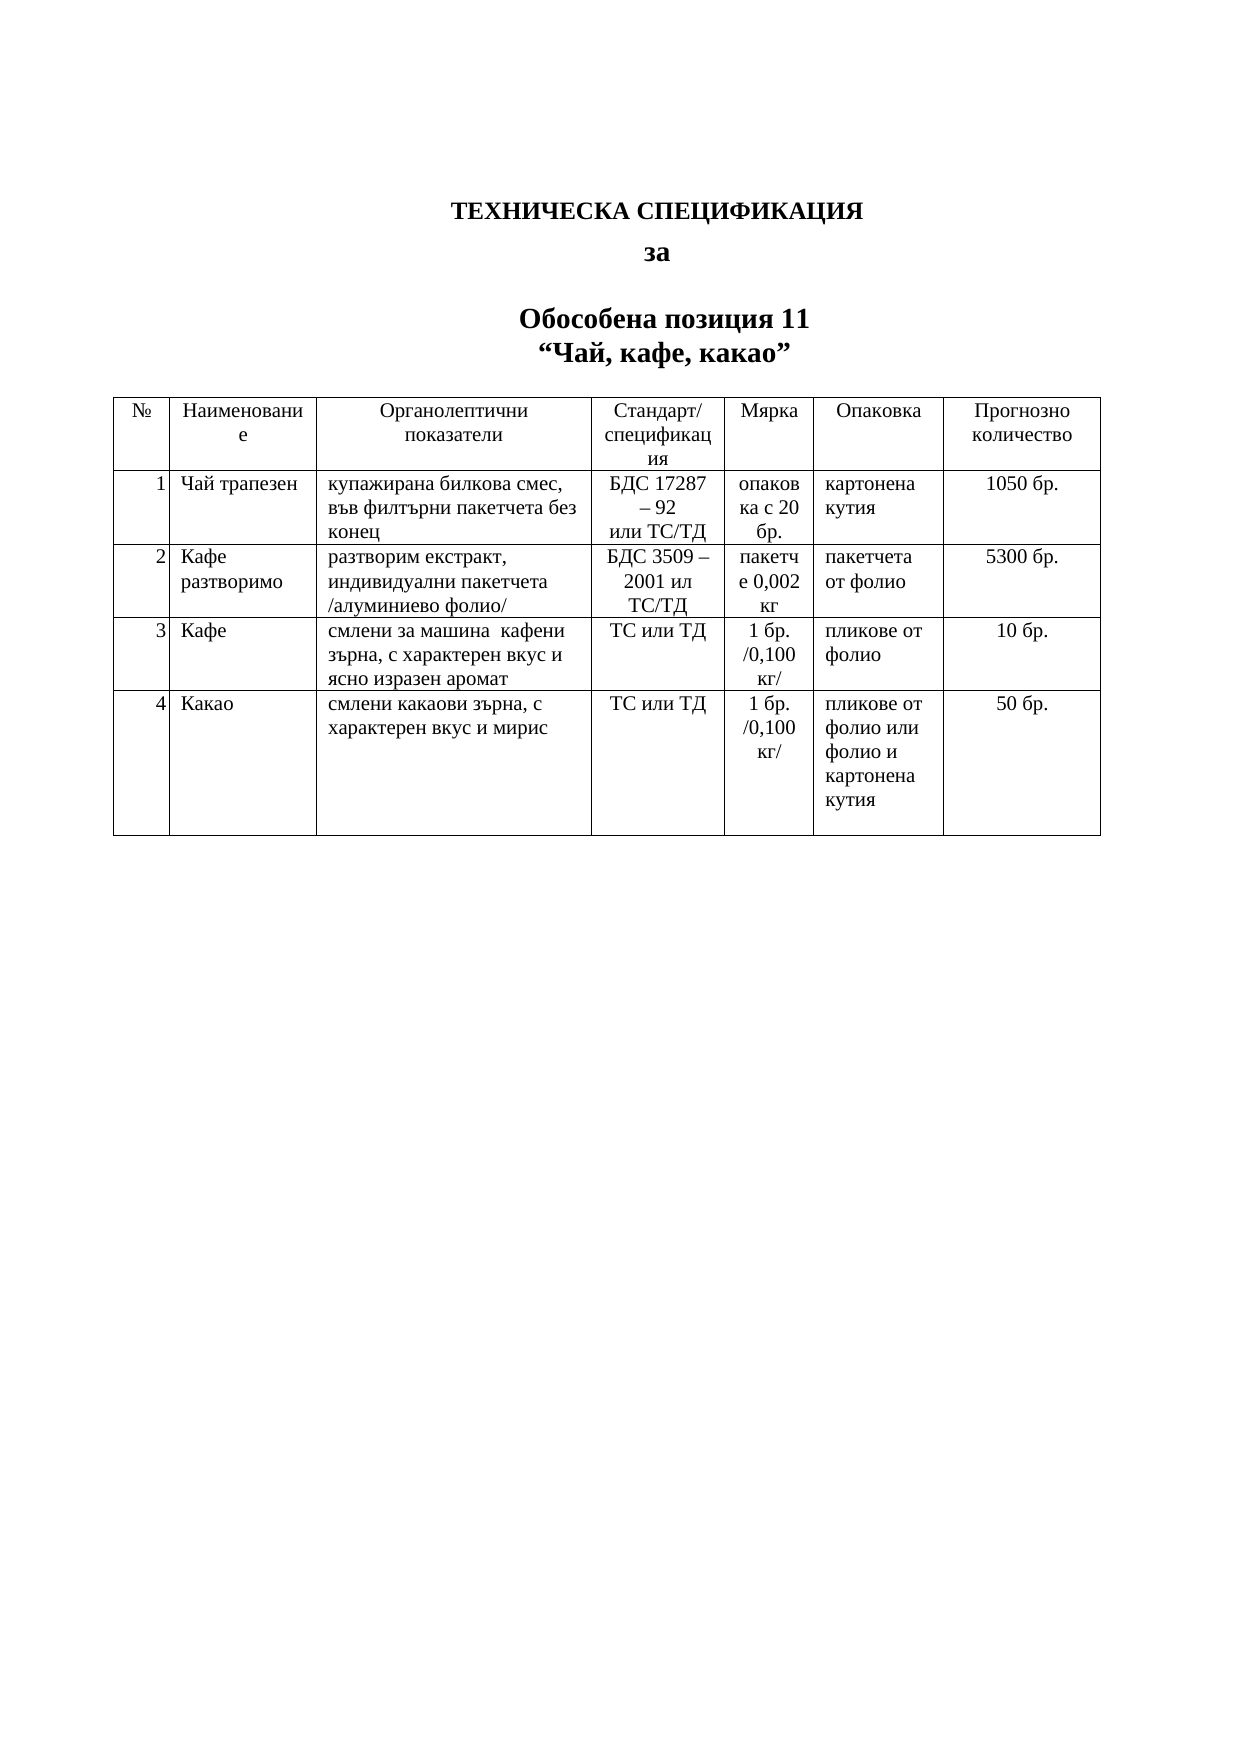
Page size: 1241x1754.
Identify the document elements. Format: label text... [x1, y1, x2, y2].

table_cell пликове от фолио [814, 618, 943, 690]
table_cell 5300 бр. [944, 545, 1100, 617]
table_header Опаковка [814, 398, 943, 470]
table_cell ТС или ТД [592, 691, 724, 835]
table_cell БДС 3509 – 2001 ил ТС/ТД [592, 545, 724, 617]
table_cell 10 бр. [944, 618, 1100, 690]
table_cell разтворим екстракт, индивидуални пакетчета /алуминиево фолио/ [317, 545, 591, 617]
table_header Наименование [170, 398, 316, 470]
table_header Стандарт/ спецификация [592, 398, 724, 470]
table_cell Какао [170, 691, 316, 835]
text Обособена позиция 11 [148, 301, 1093, 335]
table_cell Чай трапезен [170, 471, 316, 543]
table_cell ТС или ТД [592, 618, 724, 690]
table_cell Кафе разтворимо [170, 545, 316, 617]
text за [221, 234, 1093, 301]
table_cell 1 бр. /0,100 кг/ [725, 691, 813, 835]
table_cell Кафе [170, 618, 316, 690]
text “Чай, кафе, какао” [148, 335, 1093, 368]
table_cell 1 бр. /0,100 кг/ [725, 618, 813, 690]
table_cell 1050 бр. [944, 471, 1100, 543]
table_header Мярка [725, 398, 813, 470]
table_cell 50 бр. [944, 691, 1100, 835]
table_cell пакетче 0,002 кг [725, 545, 813, 617]
table_header Органолептични показатели [317, 398, 591, 470]
table_cell БДС 17287 – 92 или ТС/ТД [592, 471, 724, 543]
table_cell смлени за машина кафени зърна, с характерен вкус и ясно изразен аромат [317, 618, 591, 690]
table_header Прогнозно количество [944, 398, 1100, 470]
table_cell 2 [114, 545, 169, 617]
table_cell пакетчета от фолио [814, 545, 943, 617]
table_cell смлени какаови зърна, с характерен вкус и мирис [317, 691, 591, 835]
table_header № [114, 398, 169, 470]
table_cell пликове от фолио или фолио и картонена кутия [814, 691, 943, 835]
table_cell 1 [114, 471, 169, 543]
table_cell 4 [114, 691, 169, 835]
text ТЕХНИЧЕСКА СПЕЦИФИКАЦИЯ [221, 196, 1093, 234]
table_cell опаковка с 20 бр. [725, 471, 813, 543]
table_cell купажирана билкова смес, във филтърни пакетчета без конец [317, 471, 591, 543]
table_cell 3 [114, 618, 169, 690]
table_cell картонена кутия [814, 471, 943, 543]
